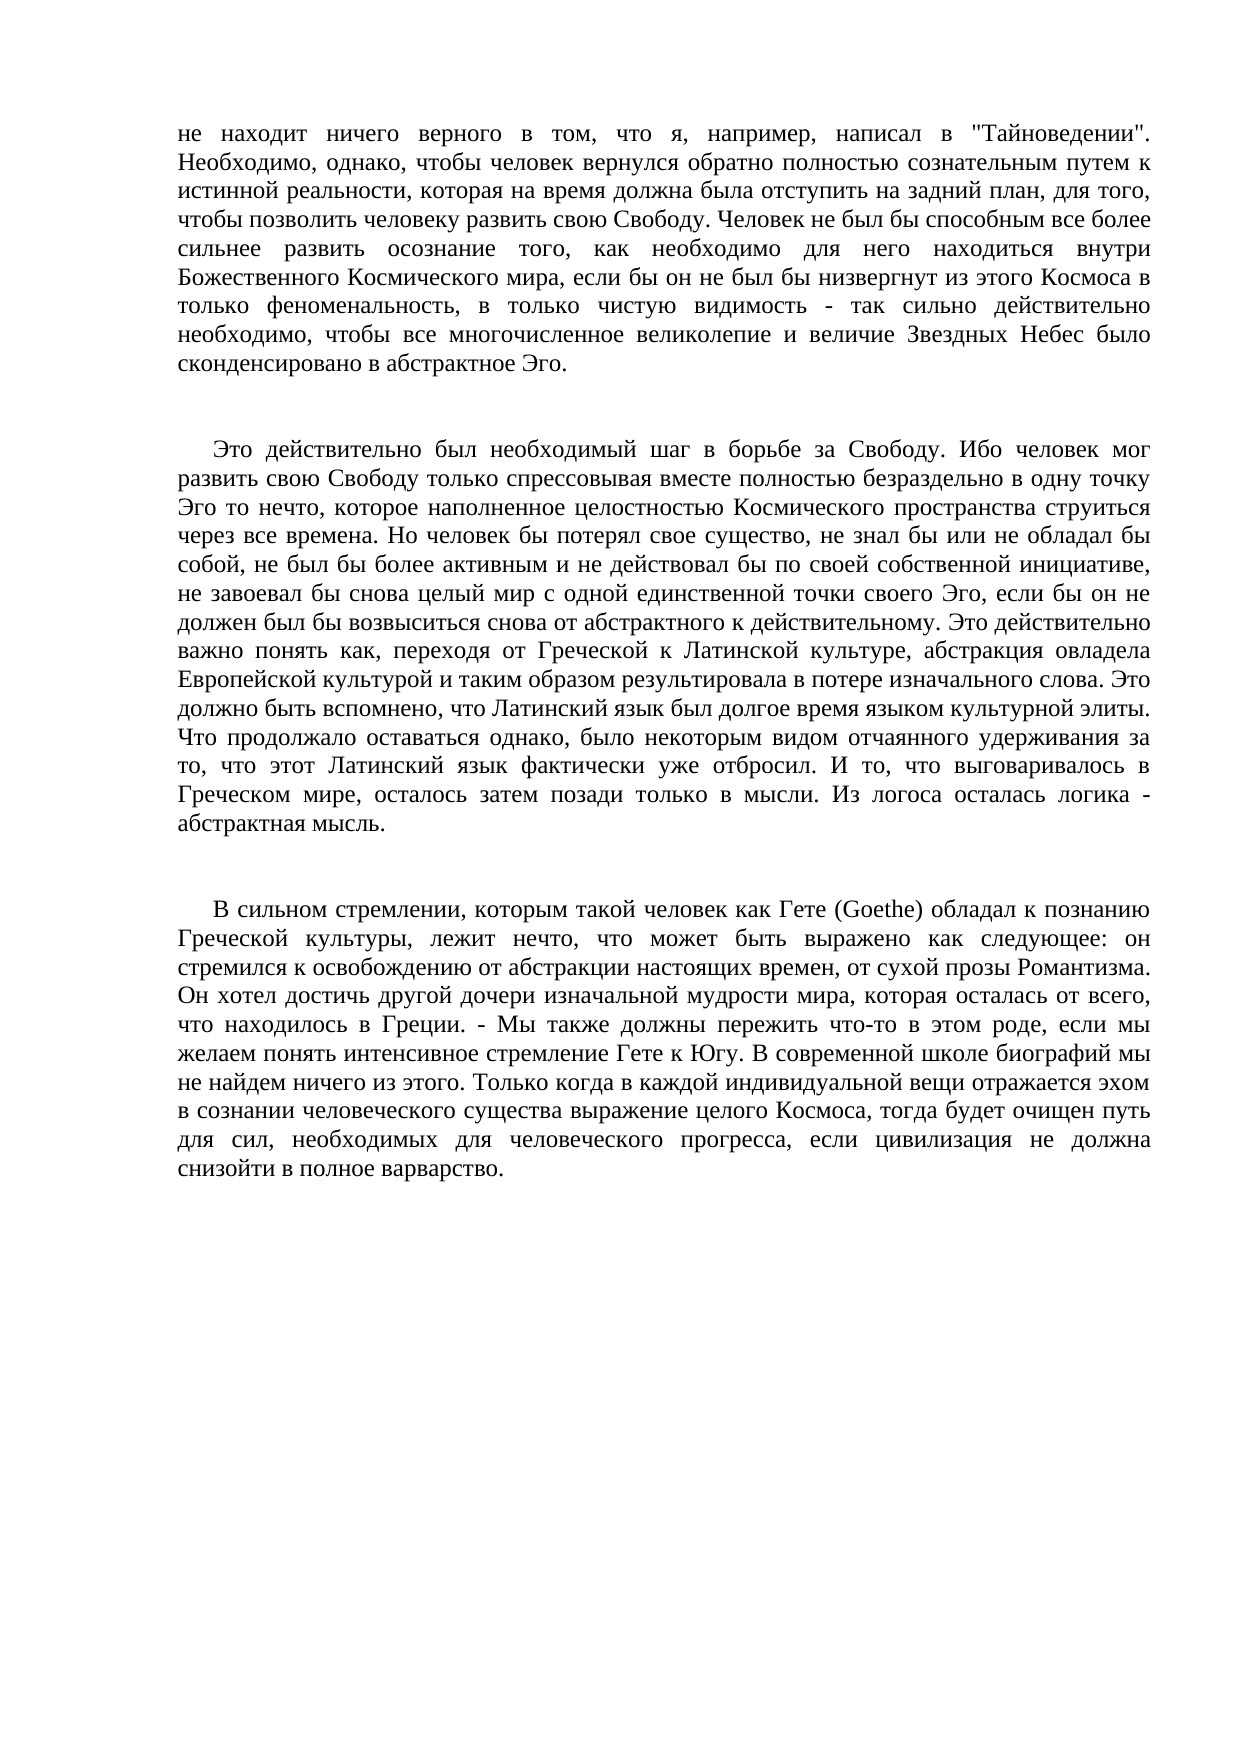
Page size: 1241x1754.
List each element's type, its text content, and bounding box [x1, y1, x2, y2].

text В сильном стремлении, которым такой человек как Гете (Goethe) обладал к познанию Греческой культуры, лежит нечто, что может быть выражено как следующее: он стремился к освобождению от абстракции настоящих времен, от сухой прозы Романтизма. Он хотел достичь другой дочери изначальной мудрости мира, которая осталась от всего, что находилось в Греции. - Мы также должны пережить что-то в этом роде, если мы желаем понять интенсивное стремление Гете к Югу. В современной школе биографий мы не найдем ничего из этого. Только когда в каждой индивидуальной вещи отражается эхом в сознании человеческого существа выражение целого Космоса, тогда будет очищен путь для сил, необходимых для человеческого прогресса, если цивилизация не должна снизойти в полное варварство. [177, 894, 1152, 1182]
text Это действительно был необходимый шаг в борьбе за Свободу. Ибо человек мог развить свою Свободу только спрессовывая вместе полностью безраздельно в одну точку Эго то нечто, которое наполненное целостностью Космического пространства струиться через все времена. Но человек бы потерял свое существо, не знал бы или не обладал бы собой, не был бы более активным и не действовал бы по своей собственной инициативе, не завоевал бы снова целый мир с одной единственной точки своего Эго, если бы он не должен был бы возвыситься снова от абстрактного к действительному. Это действительно важно понять как, переходя от Греческой к Латинской культуре, абстракция овладела Европейской культурой и таким образом результировала в потере изначального слова. Это должно быть вспомнено, что Латинский язык был долгое время языком культурной элиты. Что продолжало оставаться однако, было некоторым видом отчаянного удерживания за то, что этот Латинский язык фактически уже отбросил. И то, что выговаривалось в Греческом мире, осталось затем позади только в мысли. Из логоса осталась логика - абстрактная мысль. [177, 434, 1152, 837]
text не находит ничего верного в том, что я, например, написал в "Тайноведении". Необходимо, однако, чтобы человек вернулся обратно полностью сознательным путем к истинной реальности, которая на время должна была отступить на задний план, для того, чтобы позволить человеку развить свою Свободу. Человек не был бы способным все более сильнее развить осознание того, как необходимо для него находиться внутри Божественного Космического мира, если бы он не был бы низвергнут из этого Космоса в только феноменальность, в только чистую видимость - так сильно действительно необходимо, чтобы все многочисленное великолепие и величие Звездных Небес было сконденсировано в абстрактное Эго. [177, 118, 1152, 377]
